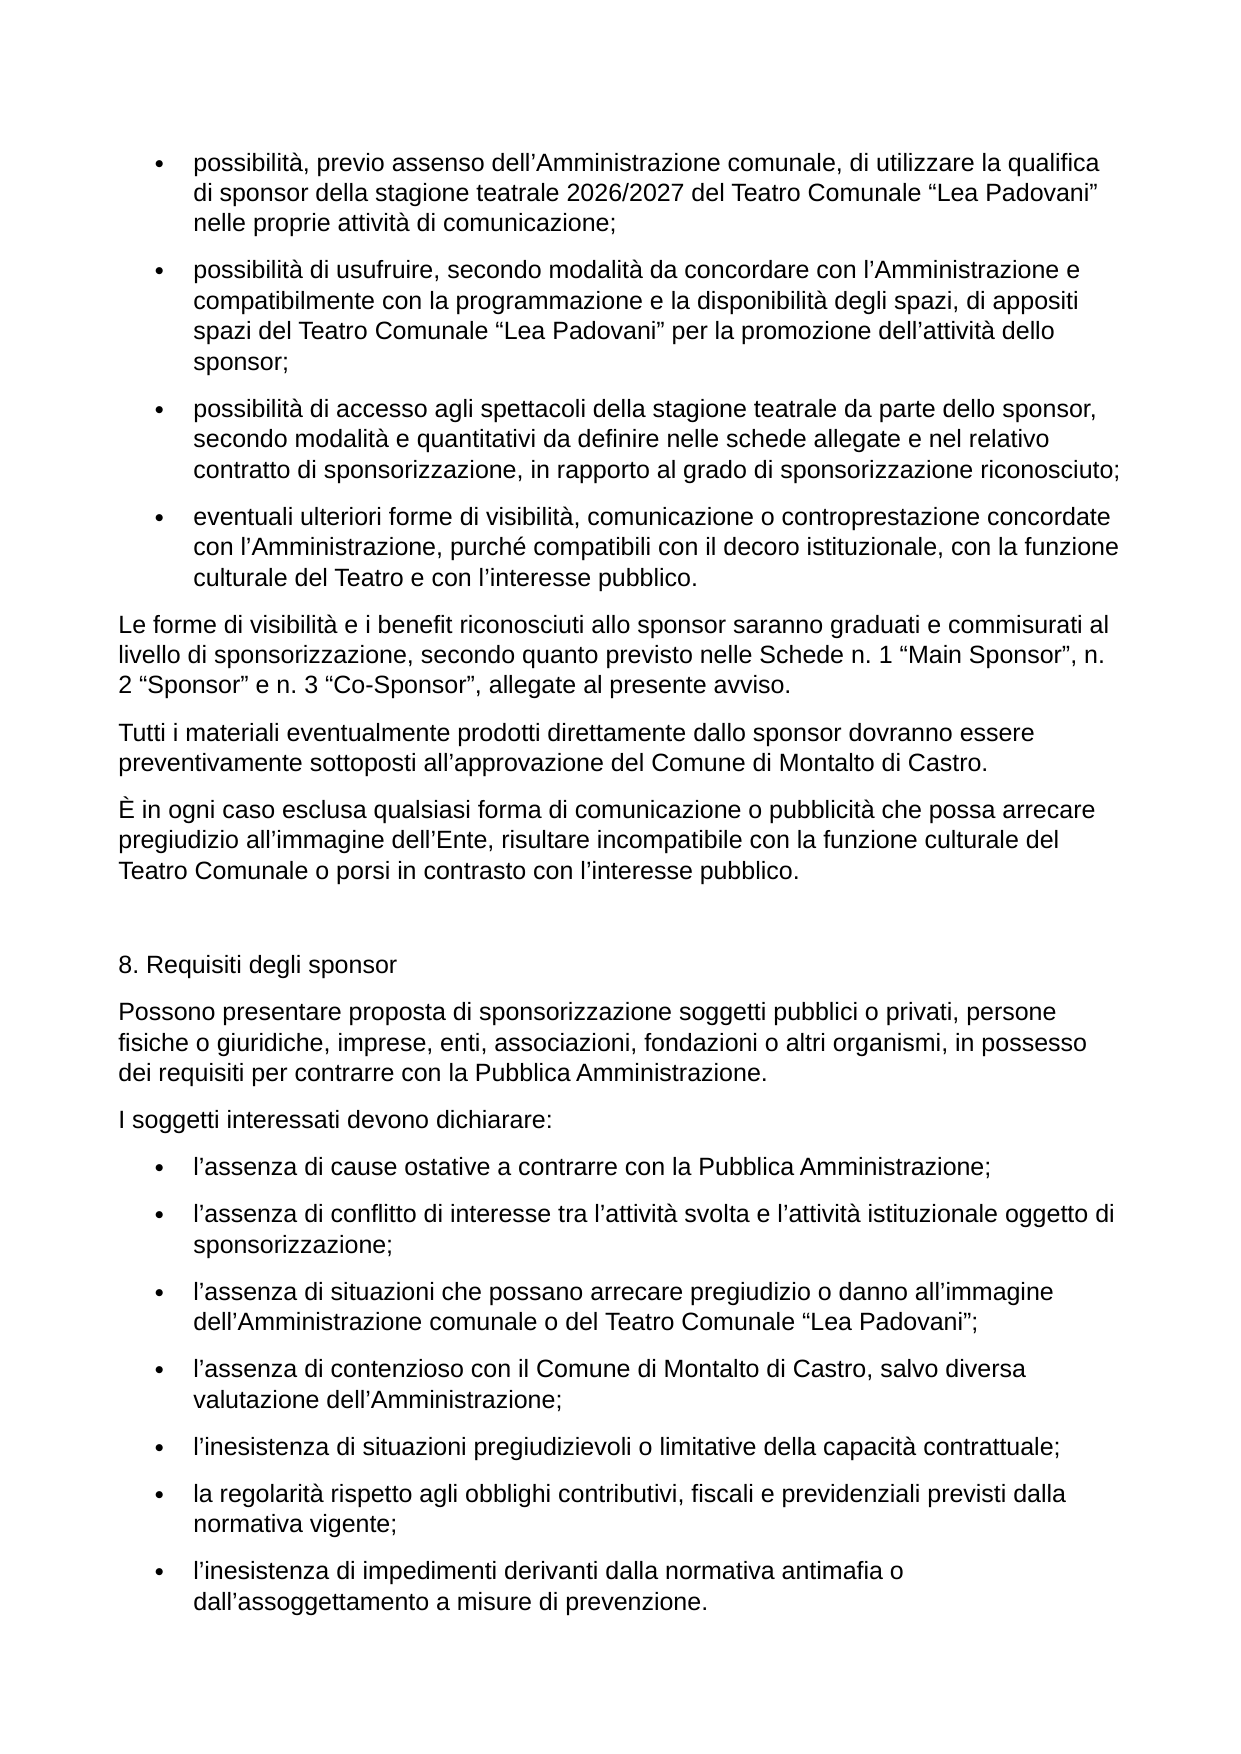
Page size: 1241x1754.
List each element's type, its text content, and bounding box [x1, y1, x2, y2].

text Tutti i materiali eventualmente prodotti direttamente dallo sponsor dovranno essere preventivamente sottoposti all’approvazione del Comune di Montalto di Castro. [118, 718, 1122, 777]
list l’inesistenza di situazioni pregiudizievoli o limitative della capacità contrattuale; [156, 1432, 1122, 1461]
list possibilità, previo assenso dell’Amministrazione comunale, di utilizzare la qualifica di sponsor della stagione teatrale 2026/2027 del Teatro Comunale “Lea Padovani” nelle proprie attività di comunicazione; [156, 148, 1122, 237]
text Le forme di visibilità e i benefit riconosciuti allo sponsor saranno graduati e commisurati al livello di sponsorizzazione, secondo quanto previsto nelle Schede n. 1 “Main Sponsor”, n. 2 “Sponsor” e n. 3 “Co-Sponsor”, allegate al presente avviso. [118, 610, 1122, 699]
text I soggetti interessati devono dichiarare: [118, 1105, 1122, 1134]
list l’assenza di contenzioso con il Comune di Montalto di Castro, salvo diversa valutazione dell’Amministrazione; [156, 1354, 1122, 1413]
text 8. Requisiti degli sponsor [118, 950, 1122, 979]
list possibilità di accesso agli spettacoli della stagione teatrale da parte dello sponsor, secondo modalità e quantitativi da definire nelle schede allegate e nel relativo contratto di sponsorizzazione, in rapporto al grado di sponsorizzazione riconosciuto; [156, 394, 1122, 483]
list l’assenza di cause ostative a contrarre con la Pubblica Amministrazione; [156, 1152, 1122, 1181]
list l’inesistenza di impedimenti derivanti dalla normativa antimafia o dall’assoggettamento a misure di prevenzione. [156, 1556, 1122, 1616]
list possibilità di usufruire, secondo modalità da concordare con l’Amministrazione e compatibilmente con la programmazione e la disponibilità degli spazi, di appositi spazi del Teatro Comunale “Lea Padovani” per la promozione dell’attività dello sponsor; [156, 256, 1122, 376]
text È in ogni caso esclusa qualsiasi forma di comunicazione o pubblicità che possa arrecare pregiudizio all’immagine dell’Ente, risultare incompatibile con la funzione culturale del Teatro Comunale o porsi in contrasto con l’interesse pubblico. [118, 795, 1122, 885]
list l’assenza di situazioni che possano arrecare pregiudizio o danno all’immagine dell’Amministrazione comunale o del Teatro Comunale “Lea Padovani”; [156, 1277, 1122, 1336]
list l’assenza di conflitto di interesse tra l’attività svolta e l’attività istituzionale oggetto di sponsorizzazione; [156, 1199, 1122, 1258]
text Possono presentare proposta di sponsorizzazione soggetti pubblici o privati, persone fisiche o giuridiche, imprese, enti, associazioni, fondazioni o altri organismi, in possesso dei requisiti per contrarre con la Pubblica Amministrazione. [118, 997, 1122, 1087]
list eventuali ulteriori forme di visibilità, comunicazione o controprestazione concordate con l’Amministrazione, purché compatibili con il decoro istituzionale, con la funzione culturale del Teatro e con l’interesse pubblico. [156, 502, 1122, 591]
list la regolarità rispetto agli obblighi contributivi, fiscali e previdenziali previsti dalla normativa vigente; [156, 1479, 1122, 1538]
